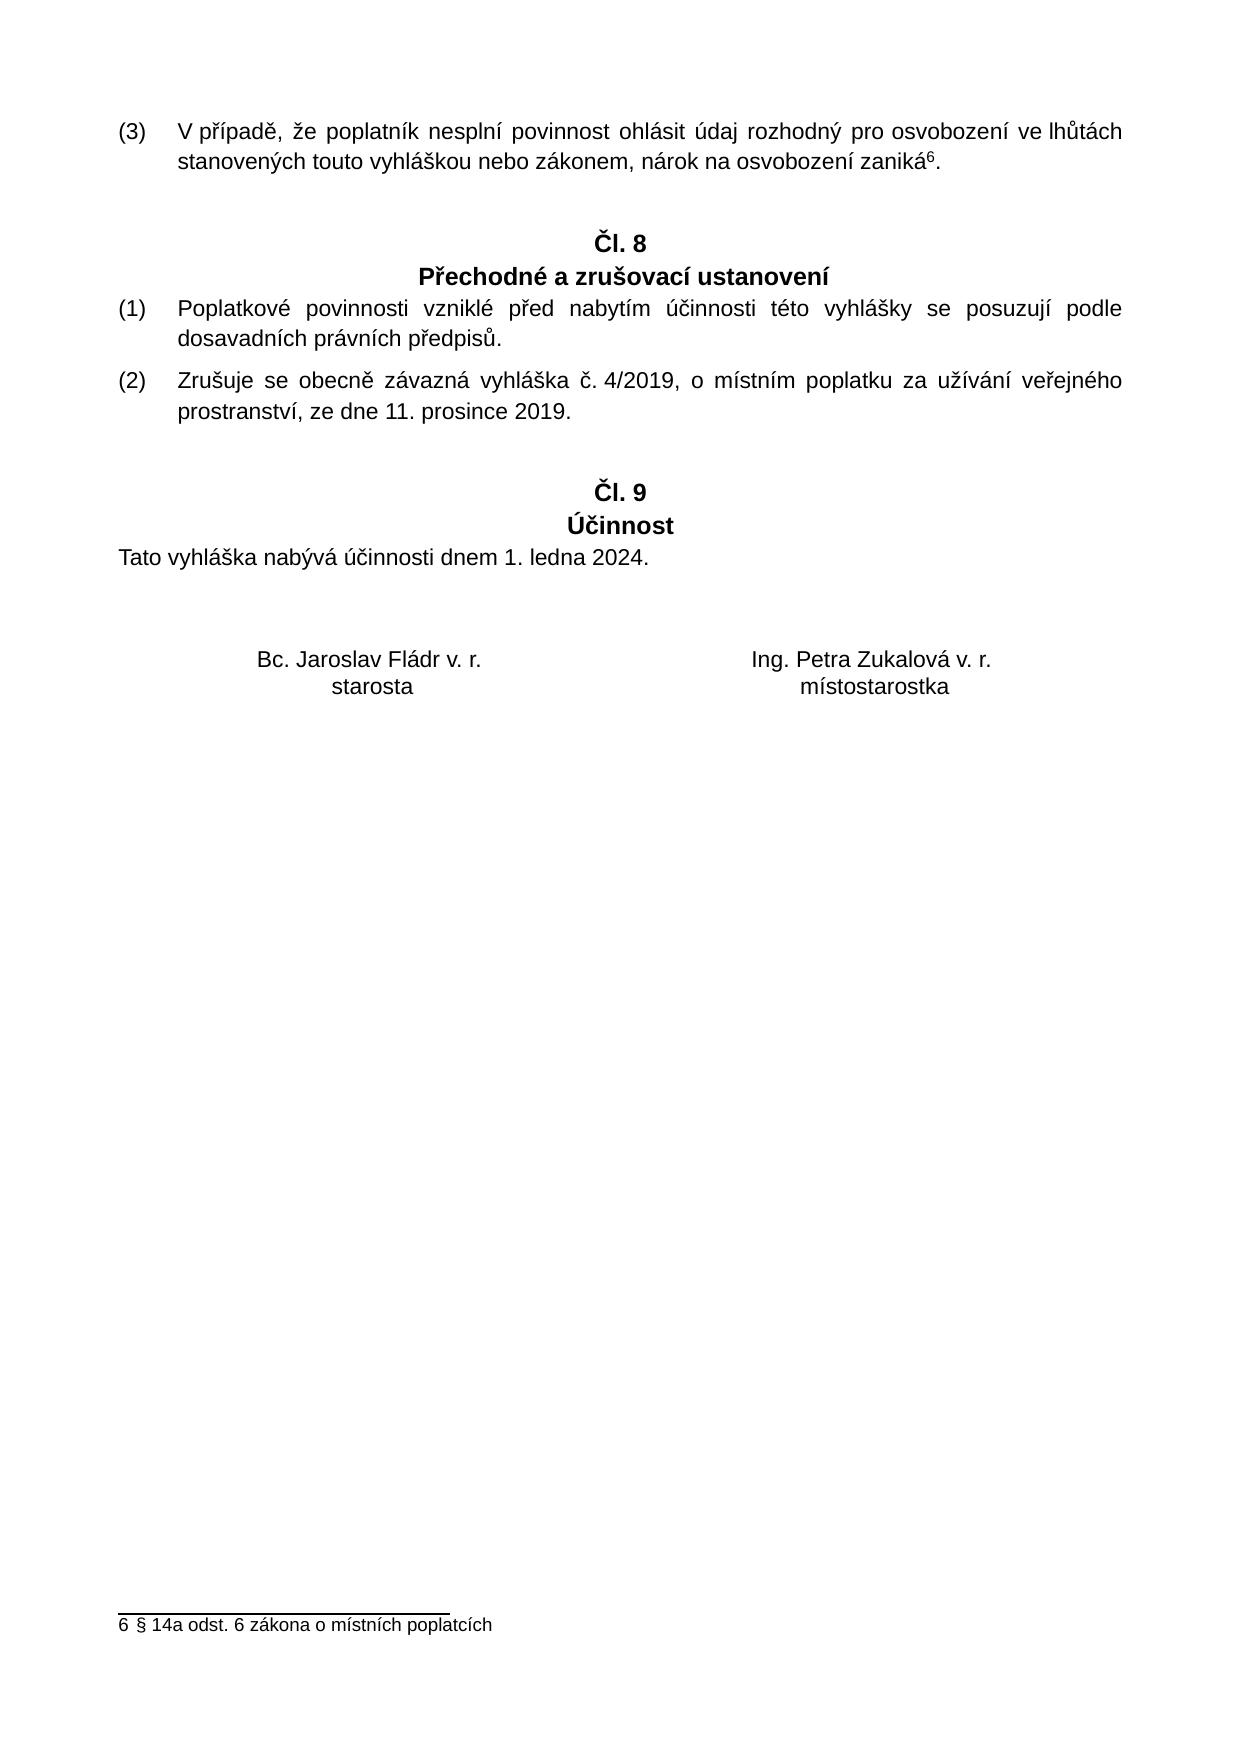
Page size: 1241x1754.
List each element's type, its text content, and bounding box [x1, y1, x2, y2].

table_header Ing. Petra Zukalová v. r. místostarostka [620, 587, 1122, 705]
table_header Bc. Jaroslav Fládr v. r. starosta [118, 587, 620, 705]
table_cell [620, 705, 1122, 823]
list Poplatkové povinnosti vzniklé před nabytím účinnosti této vyhlášky se posuzují podle dosavadních právních předpisů. [118, 294, 1122, 351]
subtitle Čl. 9 Účinnost [118, 478, 1122, 540]
list Zrušuje se obecně závazná vyhláška č. 4/2019, o místním poplatku za užívání veřejného prostranství, ze dne 11. prosince 2019. [118, 367, 1122, 424]
list § 14a odst. 6 zákona o místních poplatcích [118, 1614, 1122, 1635]
subtitle Čl. 8 Přechodné a zrušovací ustanovení [118, 228, 1122, 290]
list V případě, že poplatník nesplní povinnost ohlásit údaj rozhodný pro osvobození ve lhůtách stanovených touto vyhláškou nebo zákonem, nárok na osvobození zaniká. [118, 118, 1122, 175]
table_cell [118, 705, 620, 823]
text Tato vyhláška nabývá účinnosti dnem 1. ledna 2024. [118, 544, 1122, 570]
